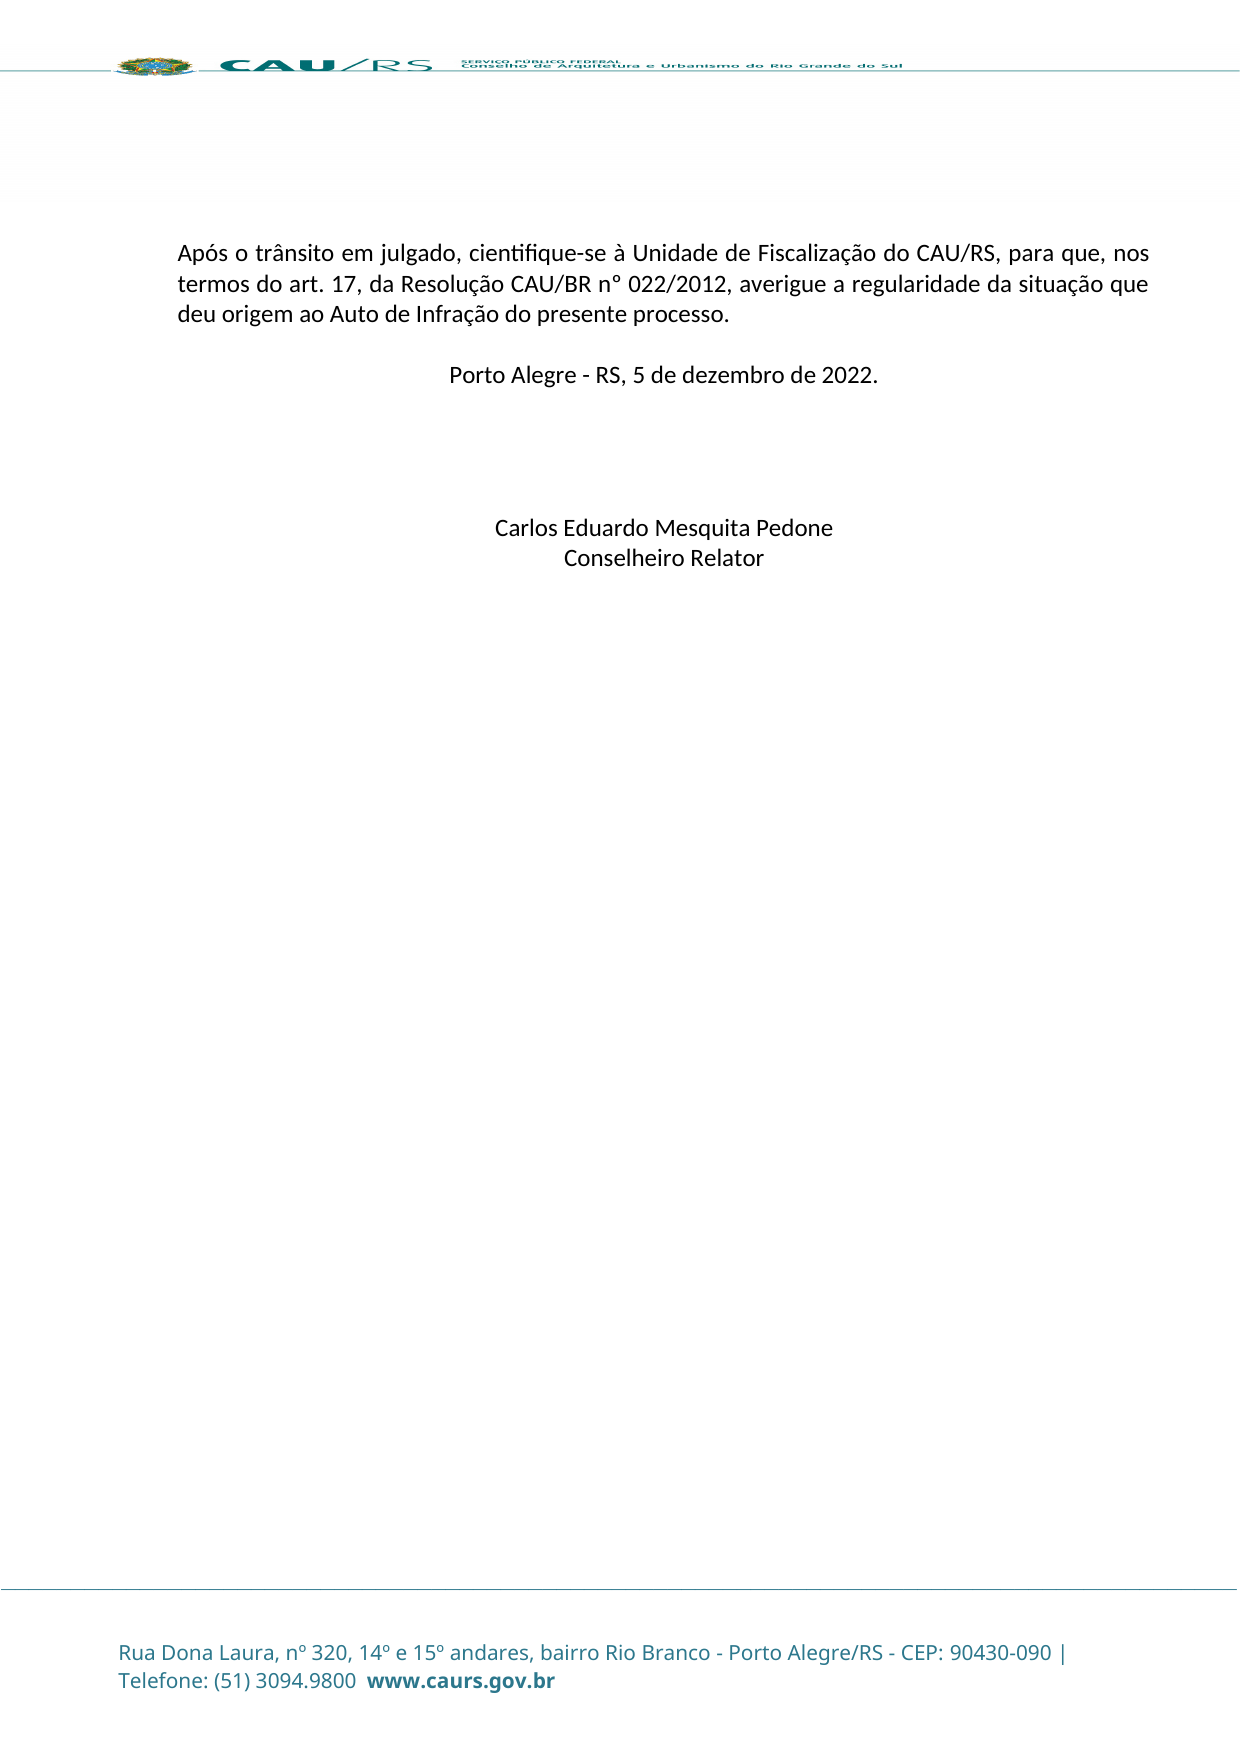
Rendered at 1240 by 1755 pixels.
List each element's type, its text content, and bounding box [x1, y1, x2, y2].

text Conselheiro Relator [177, 542, 1151, 573]
text Porto Alegre - RS, 5 de dezembro de 2022. [177, 359, 1151, 390]
text Após o trânsito em julgado, cientifique-se à Unidade de Fiscalização do CAU/RS, para que, nos termos do art. 17, da Resolução CAU/BR nº 022/2012, averigue a regularidade da situação que deu origem ao Auto de Infração do presente processo. [177, 237, 1151, 329]
text Carlos Eduardo Mesquita Pedone [177, 512, 1151, 542]
